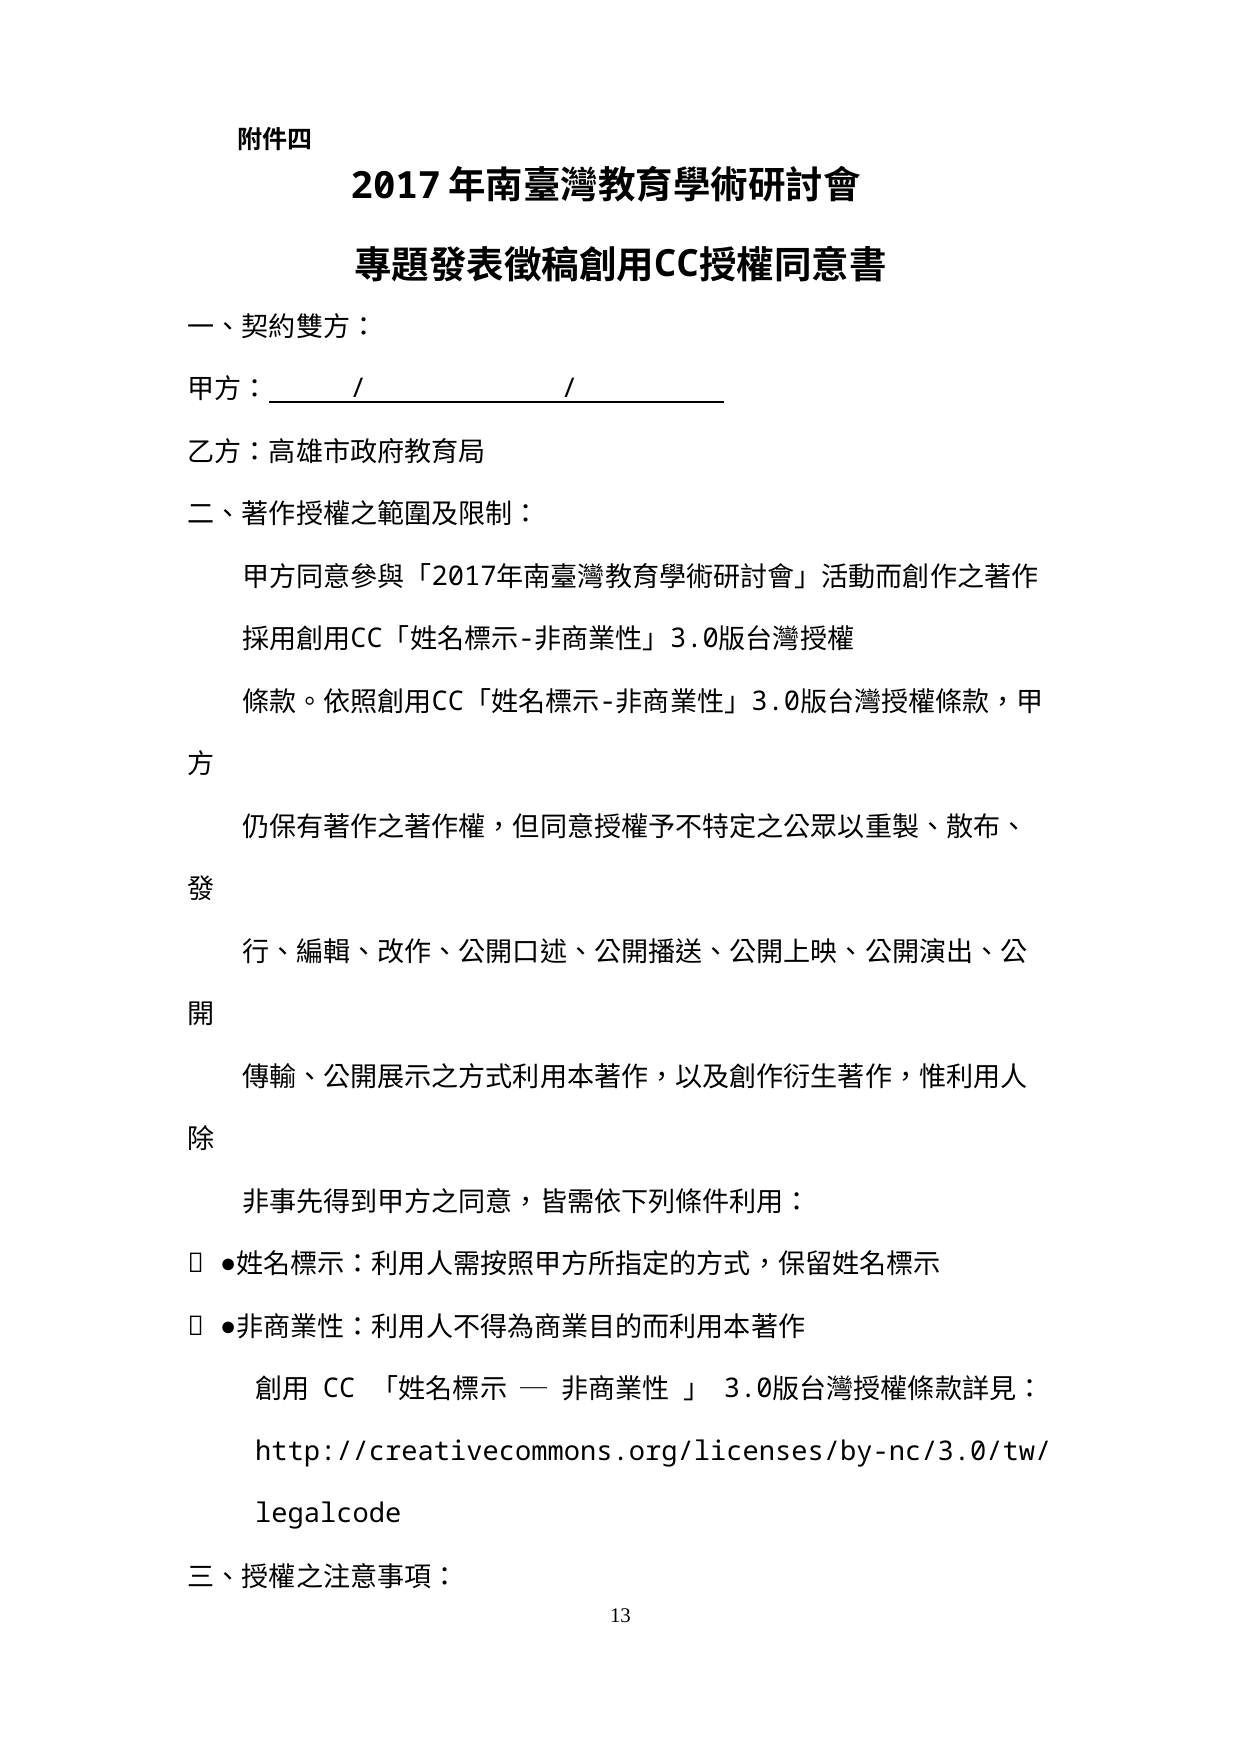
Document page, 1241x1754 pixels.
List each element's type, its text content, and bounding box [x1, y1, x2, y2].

text 乙方：高雄市政府教育局 [187, 408, 1053, 471]
text 三、授權之注意事項： [187, 1533, 1053, 1596]
text 條款。依照創用CC「姓名標示-非商業性」3.0版台灣授權條款，甲方 [188, 658, 1053, 783]
text  ●姓名標示：利用人需按照甲方所指定的方式，保留姓名標示 [187, 1221, 1053, 1283]
text 採用創用CC「姓名標示-非商業性」3.0版台灣授權 [188, 596, 1053, 658]
text 專題發表徵稿創用CC授權同意書 [187, 221, 1053, 283]
text 二、著作授權之範圍及限制： [187, 471, 1053, 533]
text 行、編輯、改作、公開口述、公開播送、公開上映、公開演出、公開 [188, 908, 1053, 1033]
text 創用 CC 「姓名標示 ─ 非商業性 」 3.0版台灣授權條款詳見：http://creativecommons.org/licenses/by-nc/3.0/tw/legalcode [255, 1346, 1053, 1533]
text 仍保有著作之著作權，但同意授權予不特定之公眾以重製、散布、發 [188, 783, 1053, 908]
text  ●非商業性：利用人不得為商業目的而利用本著作 [187, 1283, 1053, 1346]
text 甲方： / / [187, 346, 1053, 408]
text 一、契約雙方： [187, 283, 1053, 346]
text 傳輸、公開展示之方式利用本著作，以及創作衍生著作，惟利用人除 [188, 1033, 1053, 1158]
text 2017年南臺灣教育學術研討會 [158, 158, 1053, 208]
text 甲方同意參與「2017年南臺灣教育學術研討會」活動而創作之著作 [188, 533, 1053, 596]
text 附件四 [237, 96, 1053, 158]
text 非事先得到甲方之同意，皆需依下列條件利用： [188, 1158, 1053, 1221]
